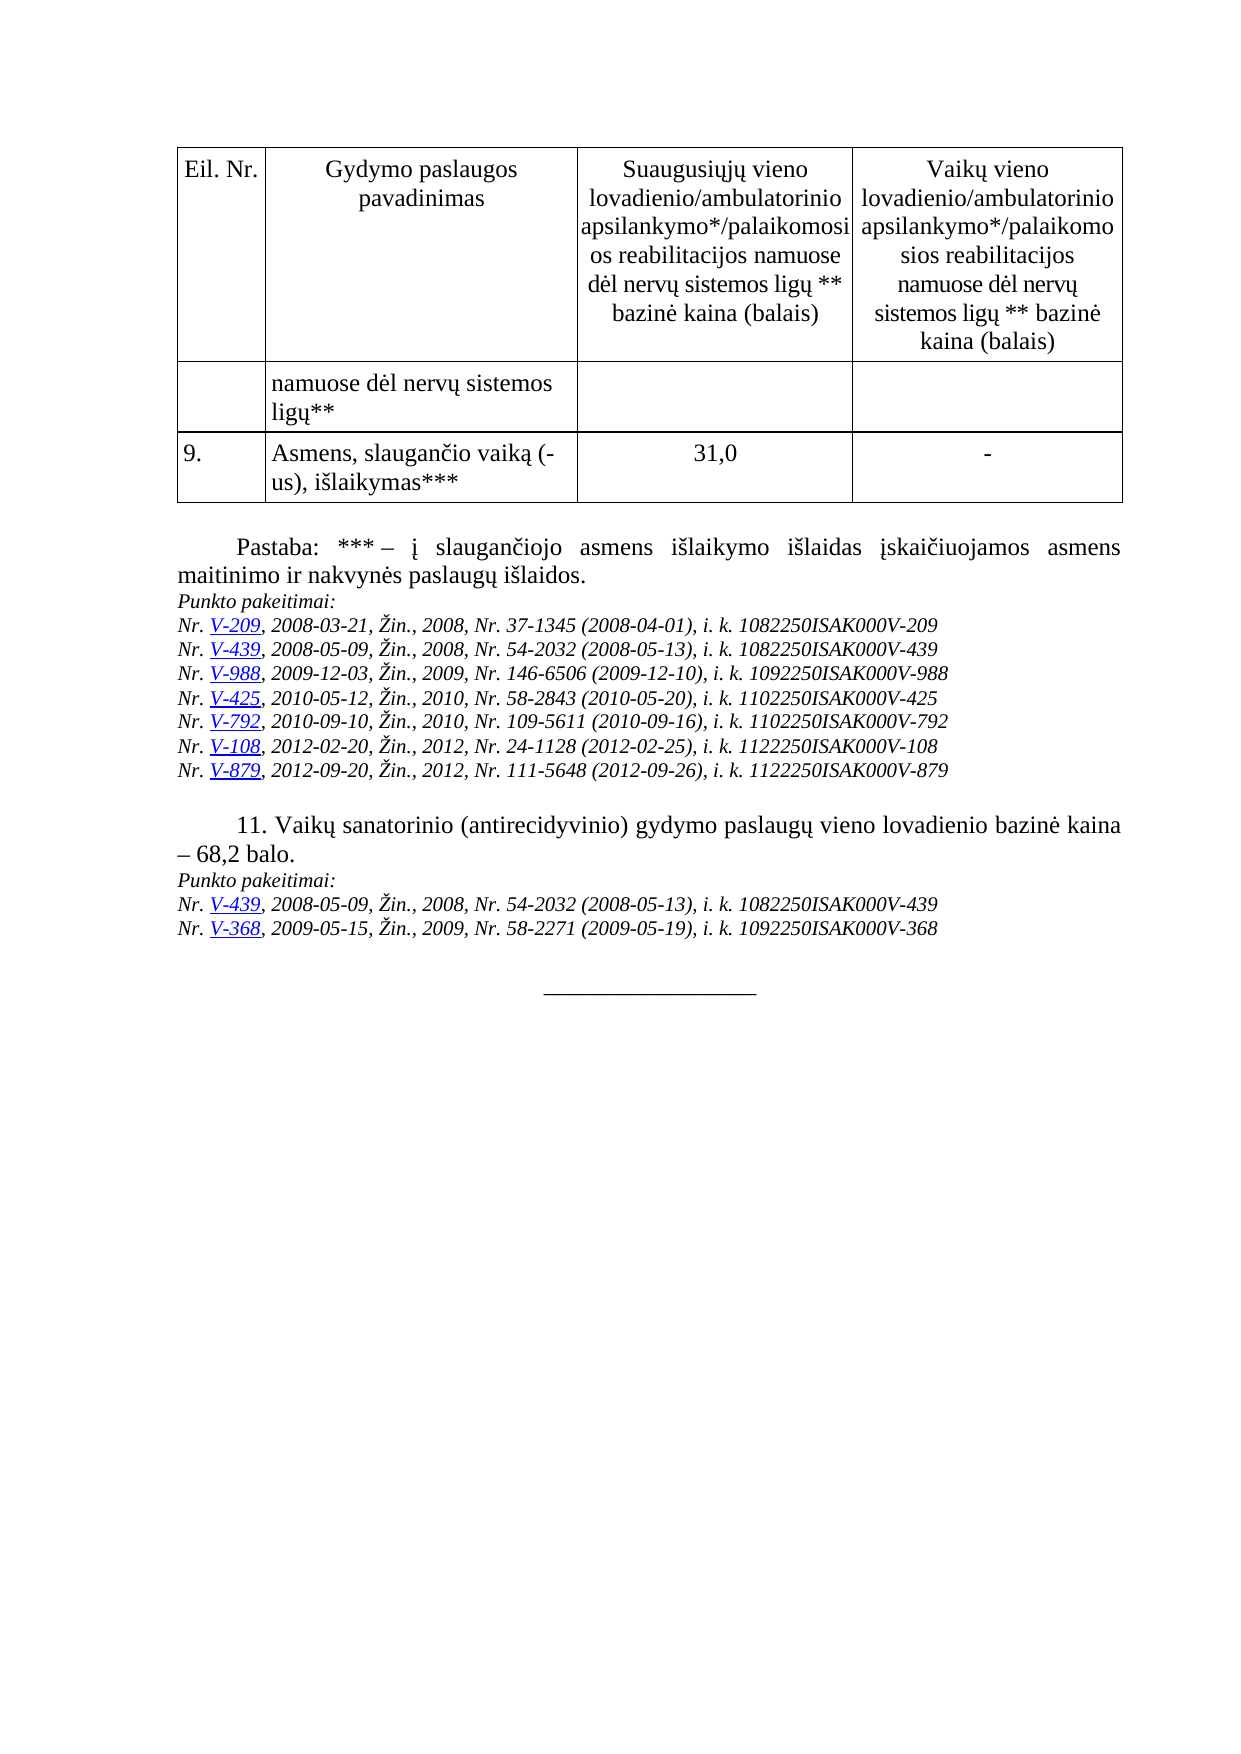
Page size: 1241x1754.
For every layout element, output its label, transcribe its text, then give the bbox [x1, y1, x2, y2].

text Nr. V-439, 2008-05-09, Žin., 2008, Nr. 54-2032 (2008-05-13), i. k. 1082250ISAK000V-439 [177, 892, 1122, 916]
table_header Eil. Nr. [178, 148, 265, 361]
text Pastaba: *** – į slaugančiojo asmens išlaikymo išlaidas įskaičiuojamos asmens maitinimo ir nakvynės paslaugų išlaidos. [177, 532, 1122, 589]
table_cell [178, 362, 265, 431]
table_header Gydymo paslaugos pavadinimas [266, 148, 577, 361]
text Punkto pakeitimai: [177, 589, 1122, 613]
table_cell [578, 362, 852, 431]
text Nr. V-439, 2008-05-09, Žin., 2008, Nr. 54-2032 (2008-05-13), i. k. 1082250ISAK000V-439 [177, 637, 1122, 661]
table_header Vaikų vieno lovadienio/ambulatorinio apsilankymo*/palaikomosios reabilitacijos namuose dėl nervų sistemos ligų ** bazinė kaina (balais) [853, 148, 1122, 361]
table_cell - [853, 433, 1122, 502]
table_header Suaugusiųjų vieno lovadienio/ambulatorinio apsilankymo*/palaikomosios reabilitacijos namuose dėl nervų sistemos ligų ** bazinė kaina (balais) [578, 148, 852, 361]
text Nr. V-792, 2010-09-10, Žin., 2010, Nr. 109-5611 (2010-09-16), i. k. 1102250ISAK000V-792 [177, 709, 1122, 733]
text Nr. V-209, 2008-03-21, Žin., 2008, Nr. 37-1345 (2008-04-01), i. k. 1082250ISAK000V-209 [177, 613, 1122, 637]
table_cell [853, 362, 1122, 431]
table_cell 31,0 [578, 433, 852, 502]
text Nr. V-879, 2012-09-20, Žin., 2012, Nr. 111-5648 (2012-09-26), i. k. 1122250ISAK000V-879 [177, 758, 1122, 782]
table_cell 9. [178, 433, 265, 502]
text Nr. V-988, 2009-12-03, Žin., 2009, Nr. 146-6506 (2009-12-10), i. k. 1092250ISAK000V-988 [177, 661, 1122, 685]
table_cell Asmens, slaugančio vaiką (-us), išlaikymas*** [266, 433, 577, 502]
text Nr. V-108, 2012-02-20, Žin., 2012, Nr. 24-1128 (2012-02-25), i. k. 1122250ISAK000V-108 [177, 733, 1122, 758]
text 11. Vaikų sanatorinio (antirecidyvinio) gydymo paslaugų vieno lovadienio bazinė kaina – 68,2 balo. [177, 810, 1122, 868]
text _________________ [177, 969, 1122, 998]
text Nr. V-425, 2010-05-12, Žin., 2010, Nr. 58-2843 (2010-05-20), i. k. 1102250ISAK000V-425 [177, 685, 1122, 709]
text Nr. V-368, 2009-05-15, Žin., 2009, Nr. 58-2271 (2009-05-19), i. k. 1092250ISAK000V-368 [177, 916, 1122, 940]
table_cell namuose dėl nervų sistemos ligų** [266, 362, 577, 431]
text Punkto pakeitimai: [177, 868, 1122, 892]
